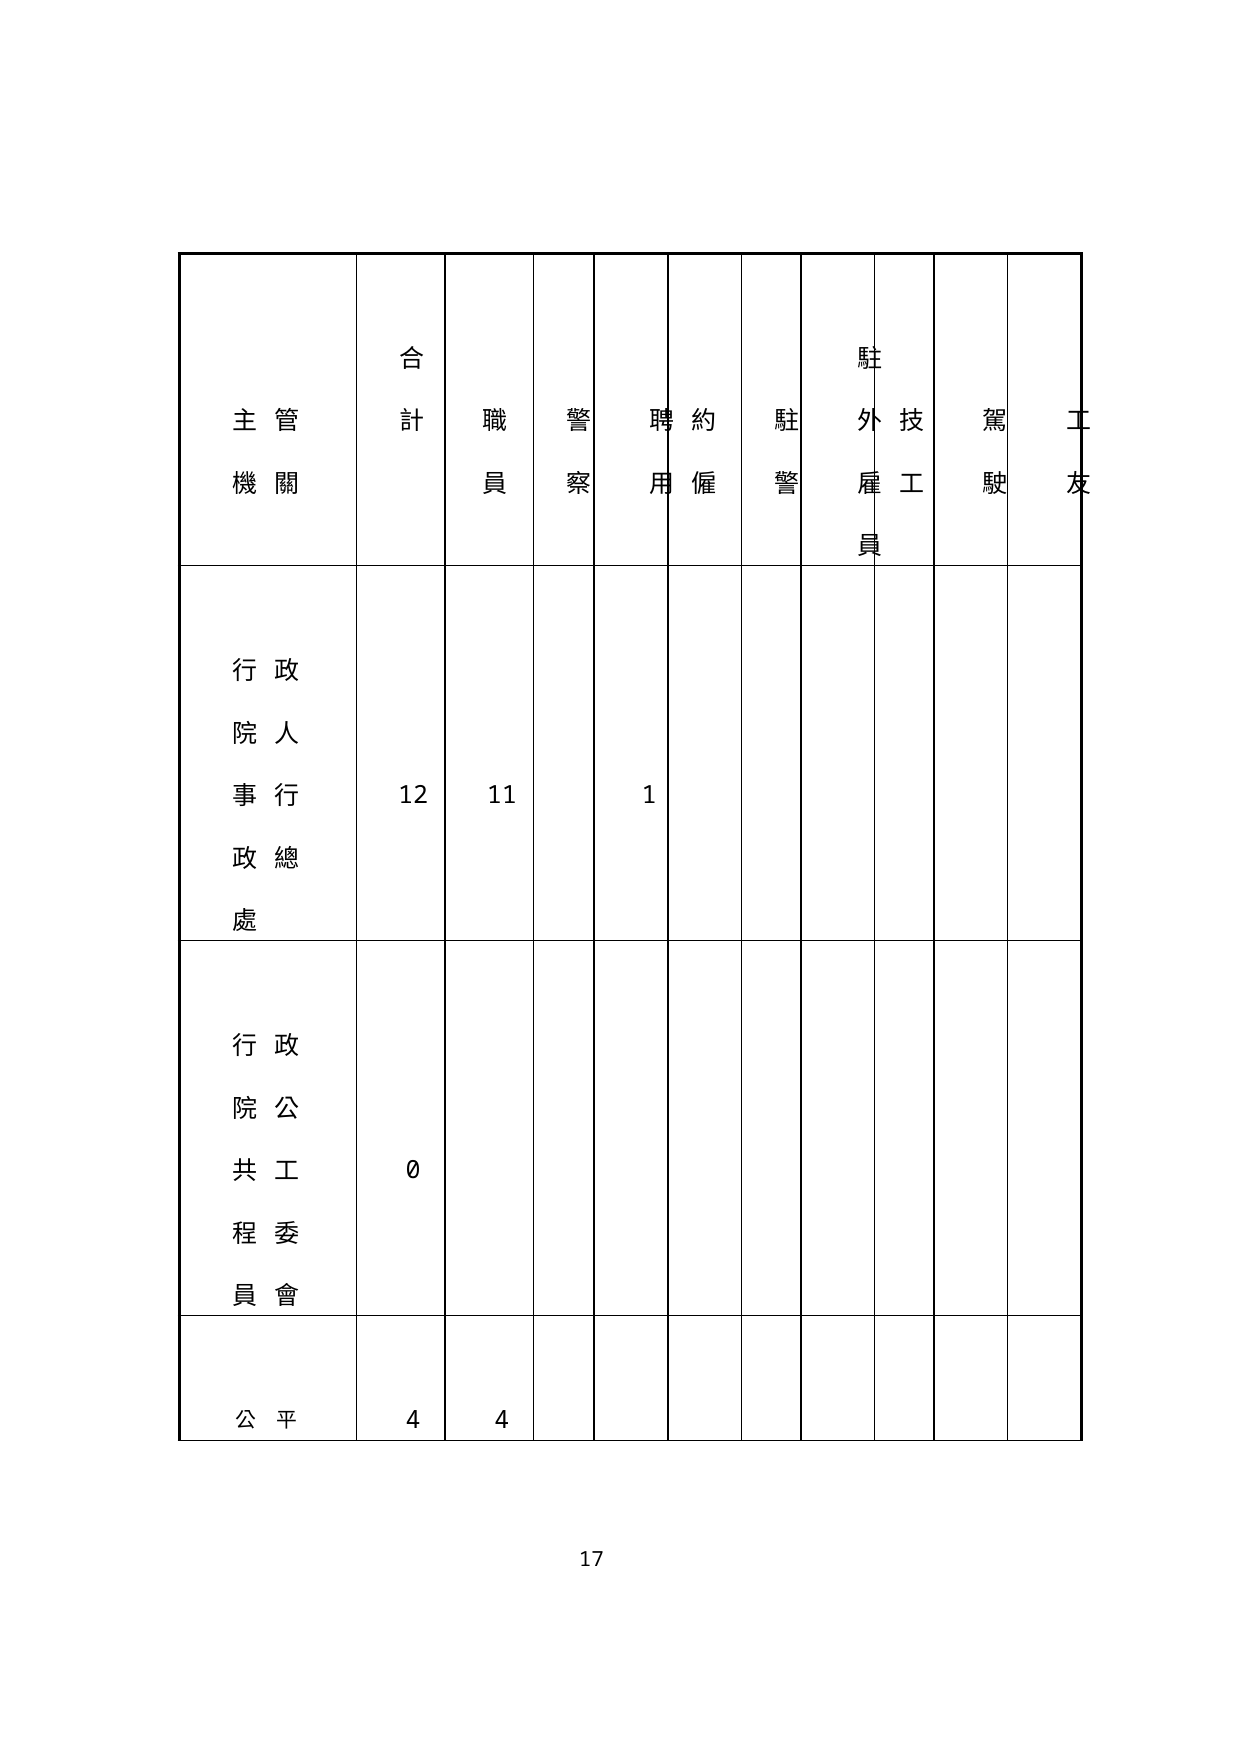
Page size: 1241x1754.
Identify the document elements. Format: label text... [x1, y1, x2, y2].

table_cell [534, 941, 593, 1314]
table_cell 4 [357, 1316, 444, 1439]
table_cell 4 [446, 1316, 533, 1439]
table_cell [742, 1316, 800, 1439]
table_cell [802, 566, 874, 939]
table_header 駐外雇員 [802, 255, 874, 564]
table_cell 0 [357, 941, 444, 1314]
table_cell [595, 1316, 667, 1439]
table_header 聘用 [595, 255, 667, 564]
table_cell [875, 941, 933, 1314]
table_cell [669, 1316, 741, 1439]
table_header 職員 [446, 255, 533, 564]
table_header 警察 [534, 255, 593, 564]
table_cell 12 [357, 566, 444, 939]
table_cell [935, 1316, 1007, 1439]
table_cell 公平 [181, 1316, 356, 1439]
table_header 駐警 [742, 255, 800, 564]
table_cell [935, 941, 1007, 1314]
table_cell [446, 941, 533, 1314]
table_cell [669, 566, 741, 939]
table_header 合計 [357, 255, 444, 564]
table_cell [595, 941, 667, 1314]
table_header 技工 [875, 255, 933, 564]
table_cell [802, 1316, 874, 1439]
table_header 工友 [1008, 255, 1080, 564]
table_cell [802, 941, 874, 1314]
table_cell [1008, 941, 1080, 1314]
table_cell [1008, 566, 1080, 939]
table_cell [742, 566, 800, 939]
table_cell [534, 1316, 593, 1439]
table_cell [935, 566, 1007, 939]
table_cell 1 [595, 566, 667, 939]
table_cell 行政院公共工程委員會 [181, 941, 356, 1314]
table_cell [875, 1316, 933, 1439]
table_header 駕駛 [935, 255, 1007, 564]
table_header 主管機關 [181, 255, 356, 564]
table_cell [875, 566, 933, 939]
table_cell [669, 941, 741, 1314]
table_cell 行政院人事行政總處 [181, 566, 356, 939]
table_cell [534, 566, 593, 939]
table_cell 11 [446, 566, 533, 939]
table_cell [742, 941, 800, 1314]
table_header 約僱 [669, 255, 741, 564]
table_cell [1008, 1316, 1080, 1439]
